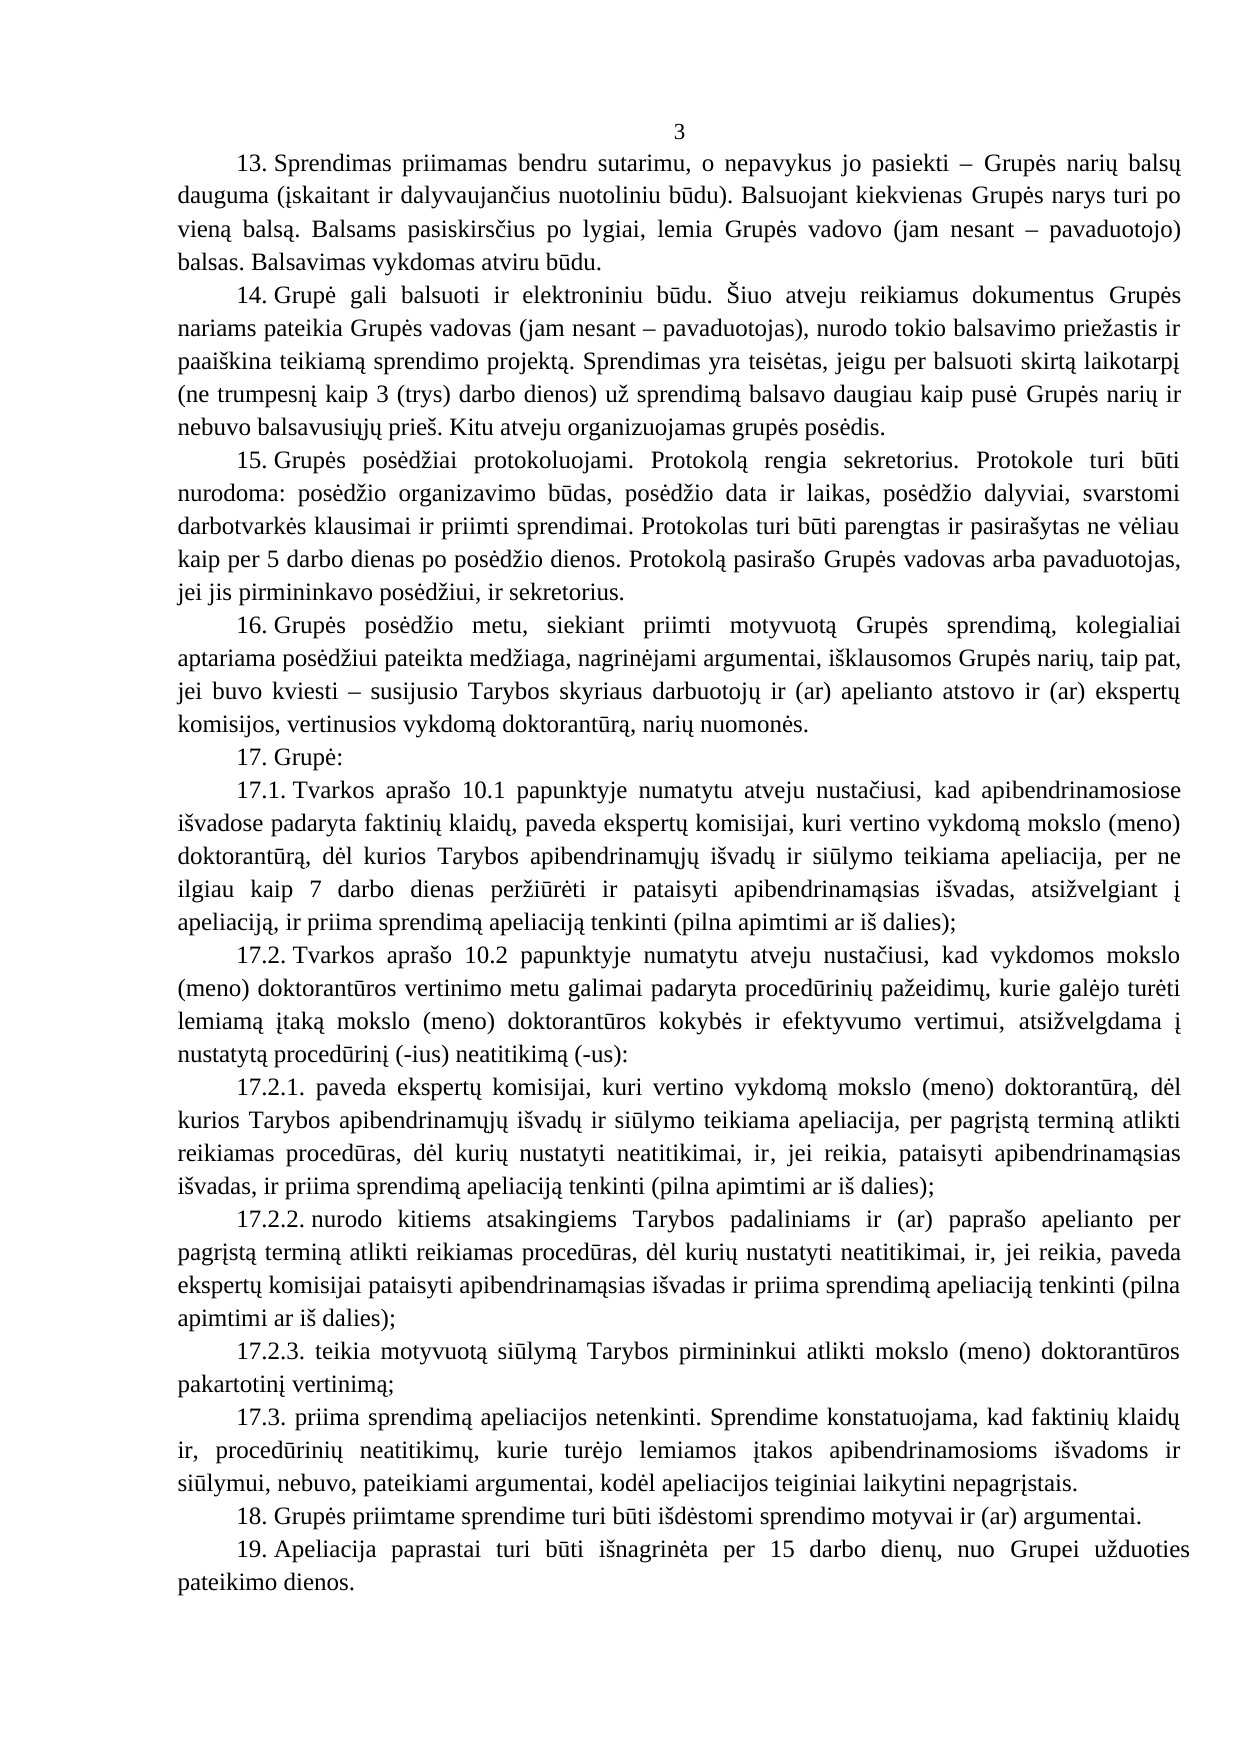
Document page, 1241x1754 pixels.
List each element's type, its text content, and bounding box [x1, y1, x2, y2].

text 19. Apeliacija paprastai turi būti išnagrinėta per 15 darbo dienų, nuo Grupei užduoties pateikimo dienos. [177, 1534, 1190, 1596]
text 18. Grupės priimtame sprendime turi būti išdėstomi sprendimo motyvai ir (ar) argumentai. [177, 1501, 1181, 1530]
text 16. Grupės posėdžio metu, siekiant priimti motyvuotą Grupės sprendimą, kolegialiai aptariama posėdžiui pateikta medžiaga, nagrinėjami argumentai, išklausomos Grupės narių, taip pat, jei buvo kviesti – susijusio Tarybos skyriaus darbuotojų ir (ar) apelianto atstovo ir (ar) ekspertų komisijos, vertinusios vykdomą doktorantūrą, narių nuomonės. [177, 610, 1181, 738]
text 17.1. Tvarkos aprašo 10.1 papunktyje numatytu atveju nustačiusi, kad apibendrinamosiose išvadose padaryta faktinių klaidų, paveda ekspertų komisijai, kuri vertino vykdomą mokslo (meno) doktorantūrą, dėl kurios Tarybos apibendrinamųjų išvadų ir siūlymo teikiama apeliacija, per ne ilgiau kaip 7 darbo dienas peržiūrėti ir pataisyti apibendrinamąsias išvadas, atsižvelgiant į apeliaciją, ir priima sprendimą apeliaciją tenkinti (pilna apimtimi ar iš dalies); [177, 775, 1181, 936]
text 14. Grupė gali balsuoti ir elektroniniu būdu. Šiuo atveju reikiamus dokumentus Grupės nariams pateikia Grupės vadovas (jam nesant – pavaduotojas), nurodo tokio balsavimo priežastis ir paaiškina teikiamą sprendimo projektą. Sprendimas yra teisėtas, jeigu per balsuoti skirtą laikotarpį (ne trumpesnį kaip 3 (trys) darbo dienos) už sprendimą balsavo daugiau kaip pusė Grupės narių ir nebuvo balsavusiųjų prieš. Kitu atveju organizuojamas grupės posėdis. [177, 280, 1181, 441]
text 17.2. Tvarkos aprašo 10.2 papunktyje numatytu atveju nustačiusi, kad vykdomos mokslo (meno) doktorantūros vertinimo metu galimai padaryta procedūrinių pažeidimų, kurie galėjo turėti lemiamą įtaką mokslo (meno) doktorantūros kokybės ir efektyvumo vertimui, atsižvelgdama į nustatytą procedūrinį (-ius) neatitikimą (-us): [177, 940, 1181, 1068]
text 17.2.1. paveda ekspertų komisijai, kuri vertino vykdomą mokslo (meno) doktorantūrą, dėl kurios Tarybos apibendrinamųjų išvadų ir siūlymo teikiama apeliacija, per pagrįstą terminą atlikti reikiamas procedūras, dėl kurių nustatyti neatitikimai, ir, jei reikia, pataisyti apibendrinamąsias išvadas, ir priima sprendimą apeliaciją tenkinti (pilna apimtimi ar iš dalies); [177, 1072, 1181, 1200]
text 17.2.3. teikia motyvuotą siūlymą Tarybos pirmininkui atlikti mokslo (meno) doktorantūros pakartotinį vertinimą; [177, 1336, 1181, 1398]
text 17.3. priima sprendimą apeliacijos netenkinti. Sprendime konstatuojama, kad faktinių klaidų ir, procedūrinių neatitikimų, kurie turėjo lemiamos įtakos apibendrinamosioms išvadoms ir siūlymui, nebuvo, pateikiami argumentai, kodėl apeliacijos teiginiai laikytini nepagrįstais. [177, 1402, 1181, 1497]
text 13. Sprendimas priimamas bendru sutarimu, o nepavykus jo pasiekti – Grupės narių balsų dauguma (įskaitant ir dalyvaujančius nuotoliniu būdu). Balsuojant kiekvienas Grupės narys turi po vieną balsą. Balsams pasiskirsčius po lygiai, lemia Grupės vadovo (jam nesant – pavaduotojo) balsas. Balsavimas vykdomas atviru būdu. [177, 148, 1181, 275]
text 15. Grupės posėdžiai protokoluojami. Protokolą rengia sekretorius. Protokole turi būti nurodoma: posėdžio organizavimo būdas, posėdžio data ir laikas, posėdžio dalyviai, svarstomi darbotvarkės klausimai ir priimti sprendimai. Protokolas turi būti parengtas ir pasirašytas ne vėliau kaip per 5 darbo dienas po posėdžio dienos. Protokolą pasirašo Grupės vadovas arba pavaduotojas, jei jis pirmininkavo posėdžiui, ir sekretorius. [177, 445, 1181, 606]
text 17. Grupė: [177, 742, 1181, 771]
text 17.2.2. nurodo kitiems atsakingiems Tarybos padaliniams ir (ar) paprašo apelianto per pagrįstą terminą atlikti reikiamas procedūras, dėl kurių nustatyti neatitikimai, ir, jei reikia, paveda ekspertų komisijai pataisyti apibendrinamąsias išvadas ir priima sprendimą apeliaciją tenkinti (pilna apimtimi ar iš dalies); [177, 1204, 1181, 1332]
